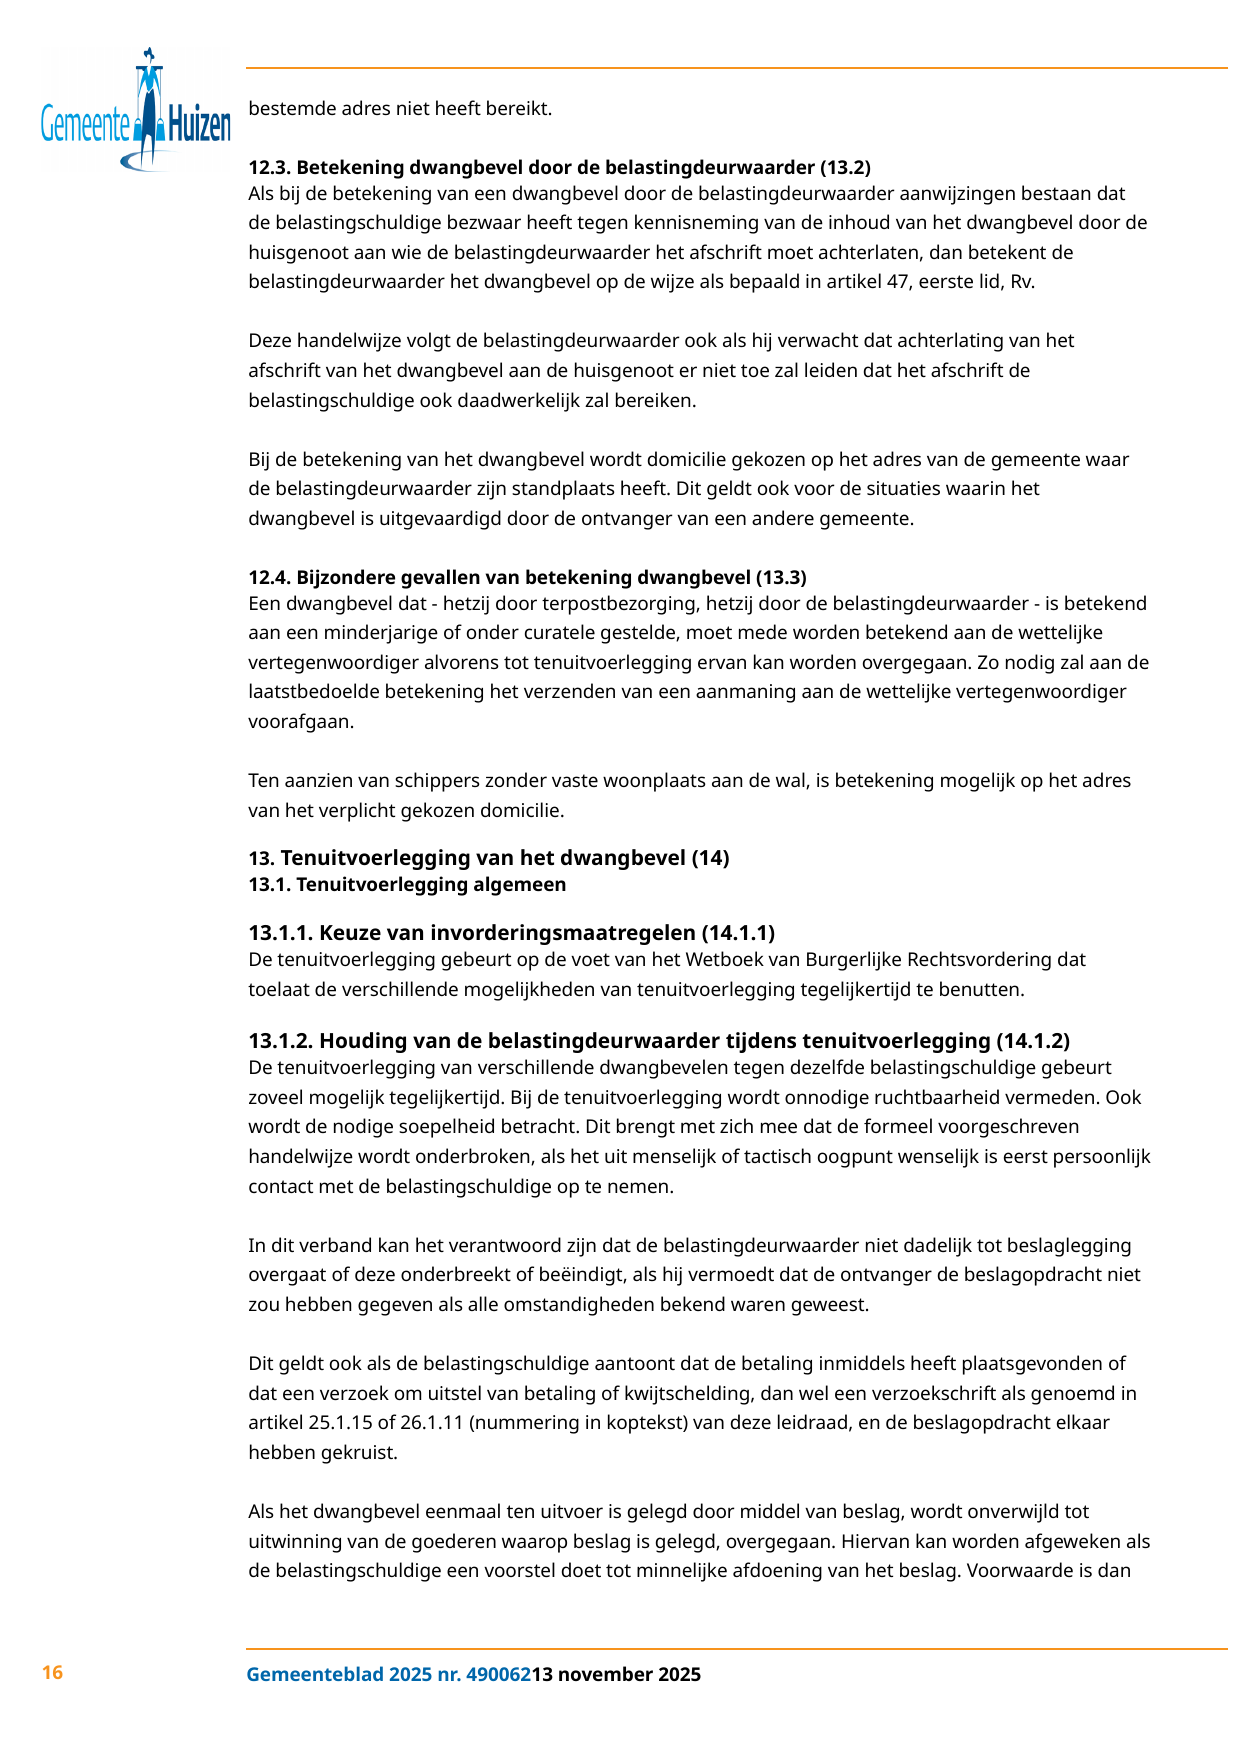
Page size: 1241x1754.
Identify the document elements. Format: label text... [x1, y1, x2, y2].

text Een dwangbevel dat - hetzij door terpostbezorging, hetzij door de belastingdeurwaarder - is betekend aan een minderjarige of onder curatele gestelde, moet mede worden betekend aan de wettelijke vertegenwoordiger alvorens tot tenuitvoerlegging ervan kan worden overgegaan. Zo nodig zal aan de laatstbedoelde betekening het verzenden van een aanmaning aan de wettelijke vertegenwoordiger voorafgaan. [248, 590, 1152, 734]
text 13.1.1. Keuze van invorderingsmaatregelen (14.1.1) [248, 918, 1152, 946]
text Als bij de betekening van een dwangbevel door de belastingdeurwaarder aanwijzingen bestaan dat de belastingschuldige bezwaar heeft tegen kennisneming van de inhoud van het dwangbevel door de huisgenoot aan wie de belastingdeurwaarder het afschrift moet achterlaten, dan betekent de belastingdeurwaarder het dwangbevel op de wijze als bepaald in artikel 47, eerste lid, Rv. [248, 180, 1152, 294]
text Deze handelwijze volgt de belastingdeurwaarder ook als hij verwacht dat achterlating van het afschrift van het dwangbevel aan de huisgenoot er niet toe zal leiden dat het afschrift de belastingschuldige ook daadwerkelijk zal bereiken. [248, 328, 1152, 412]
text 12.3. Betekening dwangbevel door de belastingdeurwaarder (13.2) [248, 154, 1152, 180]
text Als het dwangbevel eenmaal ten uitvoer is gelegd door middel van beslag, wordt onverwijld tot uitwinning van de goederen waarop beslag is gelegd, overgegaan. Hiervan kan worden afgeweken als de belastingschuldige een voorstel doet tot minnelijke afdoening van het beslag. Voorwaarde is dan [248, 1498, 1152, 1583]
text 13. Tenuitvoerlegging van het dwangbevel (14) [248, 843, 1152, 871]
text De tenuitvoerlegging gebeurt op de voet van het Wetboek van Burgerlijke Rechtsvordering dat toelaat de verschillende mogelijkheden van tenuitvoerlegging tegelijkertijd te benutten. [248, 946, 1152, 1001]
text 12.4. Bijzondere gevallen van betekening dwangbevel (13.3) [248, 564, 1152, 590]
picture [41, 47, 231, 172]
text Bij de betekening van het dwangbevel wordt domicilie gekozen op het adres van de gemeente waar de belastingdeurwaarder zijn standplaats heeft. Dit geldt ook voor de situaties waarin het dwangbevel is uitgevaardigd door de ontvanger van een andere gemeente. [248, 446, 1152, 531]
text Ten aanzien van schippers zonder vaste woonplaats aan de wal, is betekening mogelijk op het adres van het verplicht gekozen domicilie. [248, 767, 1152, 823]
text 13.1.2. Houding van de belastingdeurwaarder tijdens tenuitvoerlegging (14.1.2) [248, 1026, 1152, 1054]
text In dit verband kan het verantwoord zijn dat de belastingdeurwaarder niet dadelijk tot beslaglegging overgaat of deze onderbreekt of beëindigt, als hij vermoedt dat de ontvanger de beslagopdracht niet zou hebben gegeven als alle omstandigheden bekend waren geweest. [248, 1232, 1152, 1317]
text Dit geldt ook als de belastingschuldige aantoont dat de betaling inmiddels heeft plaatsgevonden of dat een verzoek om uitstel van betaling of kwijtschelding, dan wel een verzoekschrift als genoemd in artikel 25.1.15 of 26.1.11 (nummering in koptekst) van deze leidraad, en de beslagopdracht elkaar hebben gekruist. [248, 1350, 1152, 1465]
text bestemde adres niet heeft bereikt. [248, 95, 1152, 121]
text 13.1. Tenuitvoerlegging algemeen [248, 871, 1152, 897]
text De tenuitvoerlegging van verschillende dwangbevelen tegen dezelfde belastingschuldige gebeurt zoveel mogelijk tegelijkertijd. Bij de tenuitvoerlegging wordt onnodige ruchtbaarheid vermeden. Ook wordt de nodige soepelheid betracht. Dit brengt met zich mee dat de formeel voorgeschreven handelwijze wordt onderbroken, als het uit menselijk of tactisch oogpunt wenselijk is eerst persoonlijk contact met de belastingschuldige op te nemen. [248, 1054, 1152, 1199]
